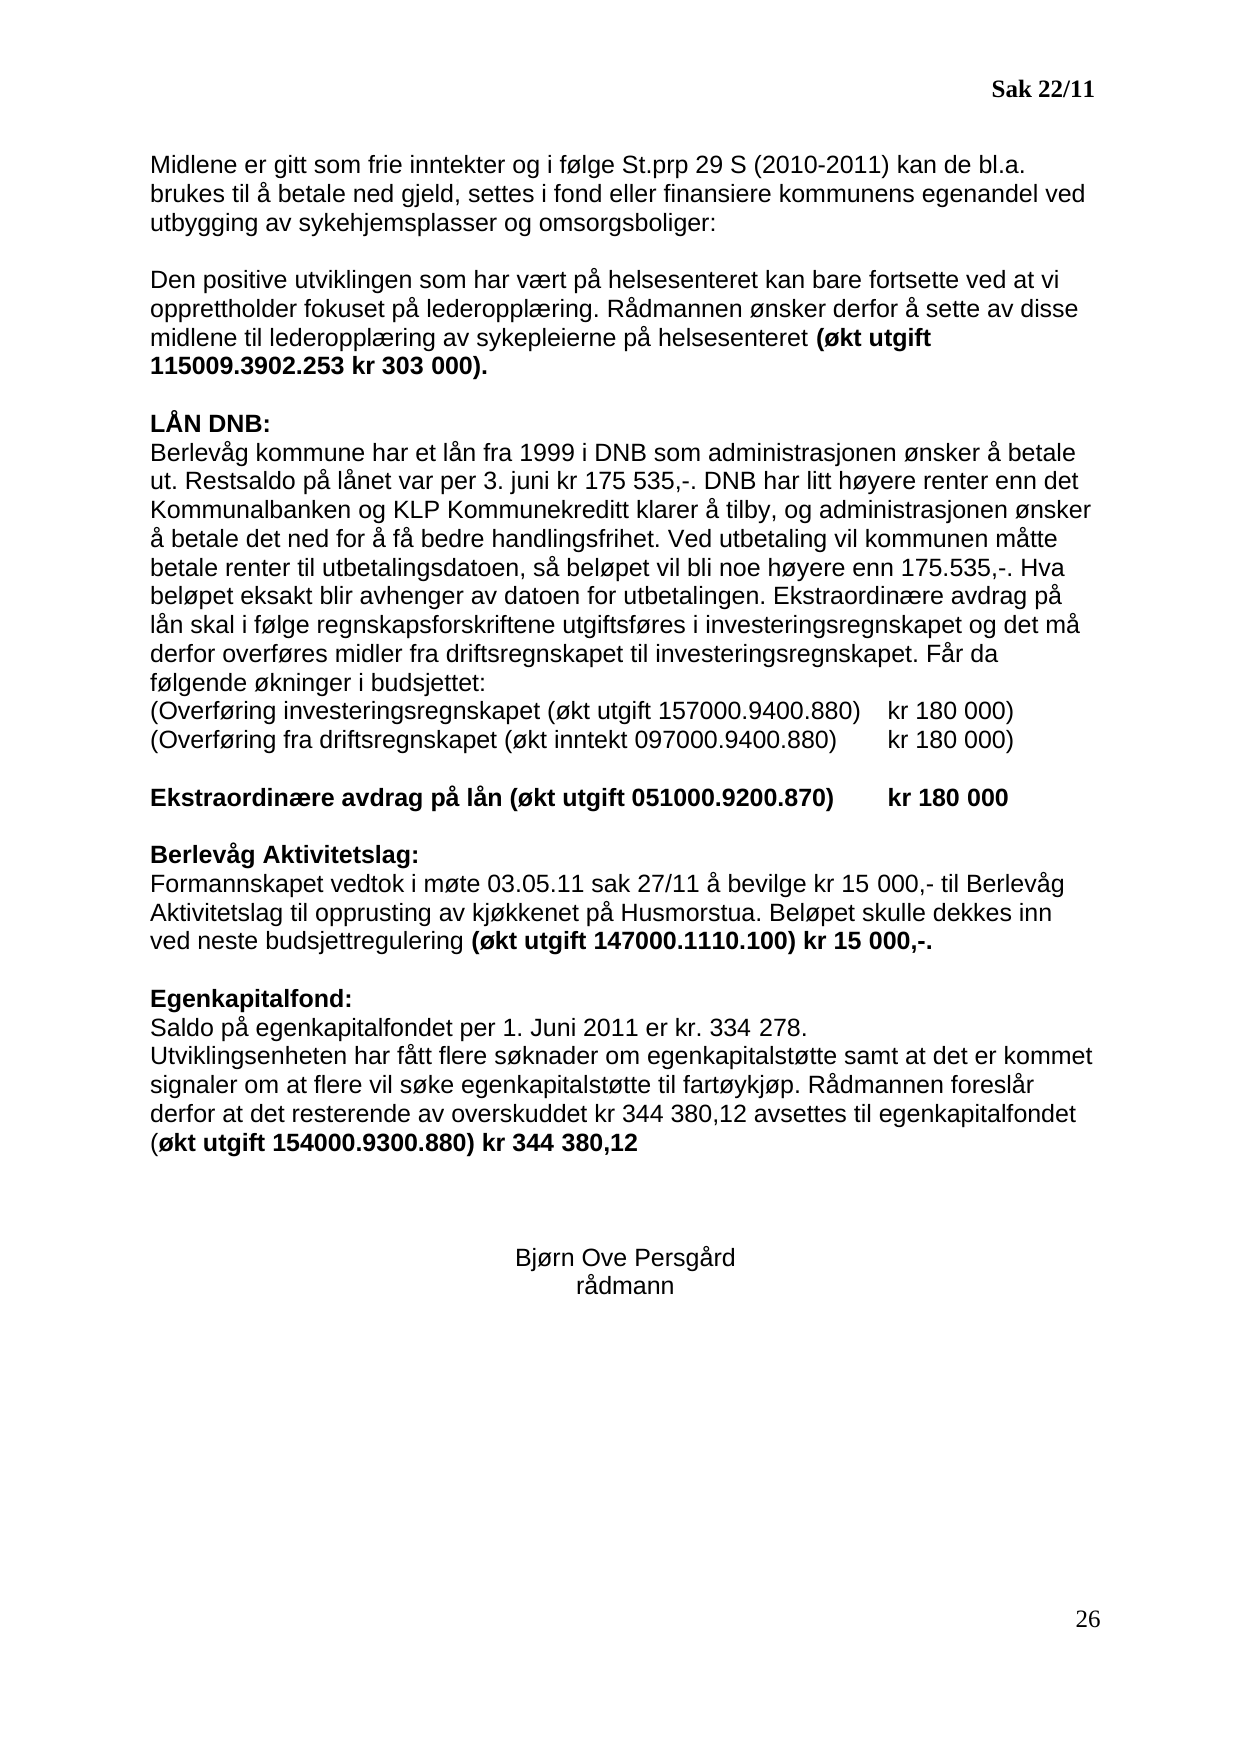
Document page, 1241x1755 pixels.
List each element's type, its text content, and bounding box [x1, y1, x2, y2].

text Saldo på egenkapitalfondet per 1. Juni 2011 er kr. 334 278. [150, 1012, 1100, 1041]
text Berlevåg Aktivitetslag: [150, 840, 1100, 869]
text (Overføring investeringsregnskapet (økt utgift 157000.9400.880) kr 180 000) [150, 696, 1100, 725]
text (Overføring fra driftsregnskapet (økt inntekt 097000.9400.880) kr 180 000) [150, 725, 1100, 754]
text Egenkapitalfond: [150, 984, 1100, 1012]
text Den positive utviklingen som har vært på helsesenteret kan bare fortsette ved at vi opprettholder fokuset på lederopplæring. Rådmannen ønsker derfor å sette av disse midlene til lederopplæring av sykepleierne på helsesenteret (økt utgift 115009.3902.253 kr 303 000). [150, 265, 1100, 380]
text rådmann [150, 1271, 1100, 1300]
text Berlevåg kommune har et lån fra 1999 i DNB som administrasjonen ønsker å betale ut. Restsaldo på lånet var per 3. juni kr 175 535,-. DNB har litt høyere renter enn det Kommunalbanken og KLP Kommunekreditt klarer å tilby, og administrasjonen ønsker å betale det ned for å få bedre handlingsfrihet. Ved utbetaling vil kommunen måtte betale renter til utbetalingsdatoen, så beløpet vil bli noe høyere enn 175.535,-. Hva beløpet eksakt blir avhenger av datoen for utbetalingen. Ekstraordinære avdrag på lån skal i følge regnskapsforskriftene utgiftsføres i investeringsregnskapet og det må derfor overføres midler fra driftsregnskapet til investeringsregnskapet. Får da følgende økninger i budsjettet: [150, 437, 1100, 696]
text Formannskapet vedtok i møte 03.05.11 sak 27/11 å bevilge kr 15 000,- til Berlevåg Aktivitetslag til opprusting av kjøkkenet på Husmorstua. Beløpet skulle dekkes inn ved neste budsjettregulering (økt utgift 147000.1110.100) kr 15 000,-. [150, 869, 1100, 955]
text Ekstraordinære avdrag på lån (økt utgift 051000.9200.870) kr 180 000 [150, 782, 1100, 811]
text Bjørn Ove Persgård [150, 1242, 1100, 1271]
text Utviklingsenheten har fått flere søknader om egenkapitalstøtte samt at det er kommet signaler om at flere vil søke egenkapitalstøtte til fartøykjøp. Rådmannen foreslår derfor at det resterende av overskuddet kr 344 380,12 avsettes til egenkapitalfondet (økt utgift 154000.9300.880) kr 344 380,12 [150, 1041, 1100, 1156]
text Midlene er gitt som frie inntekter og i følge St.prp 29 S (2010-2011) kan de bl.a. brukes til å betale ned gjeld, settes i fond eller finansiere kommunens egenandel ved utbygging av sykehjemsplasser og omsorgsboliger: [150, 150, 1100, 236]
text LÅN DNB: [150, 409, 1100, 437]
